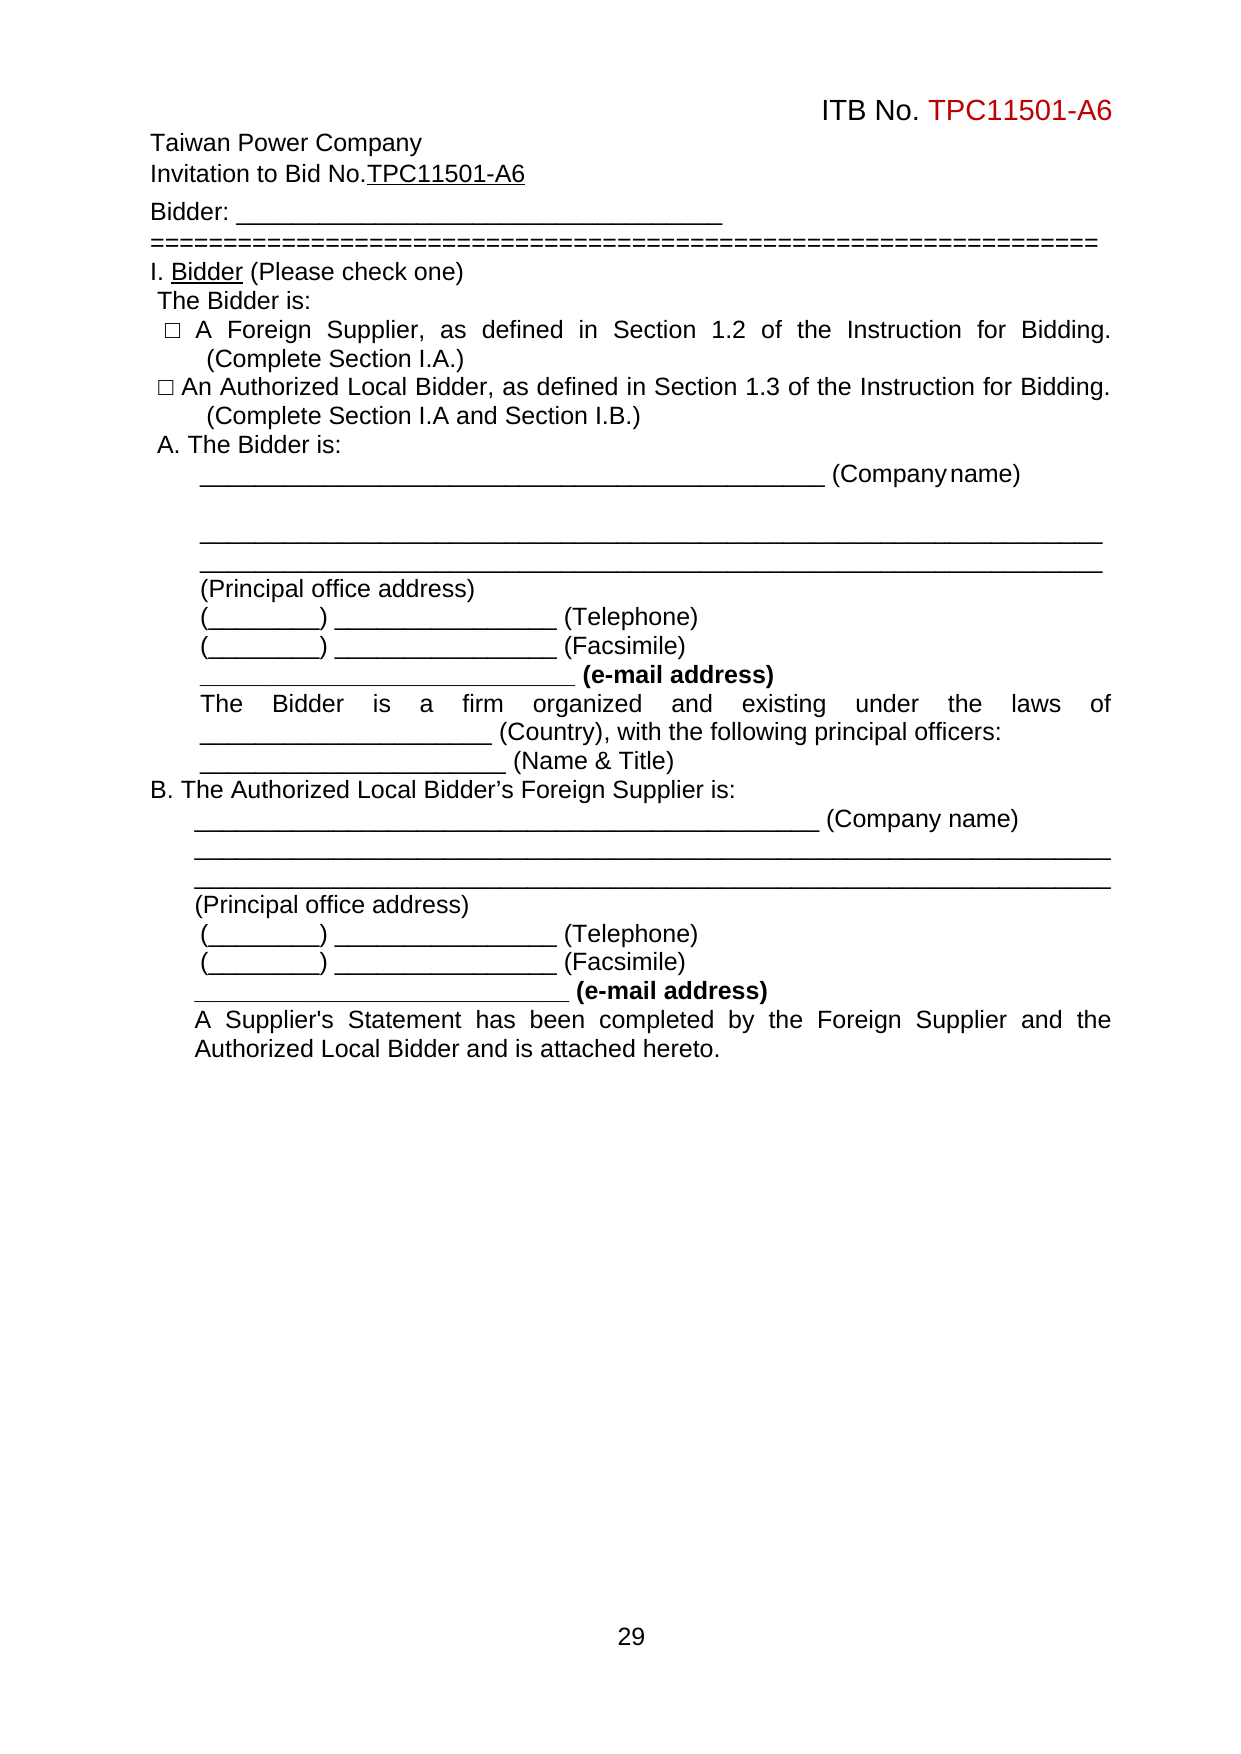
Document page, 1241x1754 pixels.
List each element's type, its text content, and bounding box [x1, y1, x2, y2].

text A Supplier's Statement has been completed by the Foreign Supplier and the Authorized Local Bidder and is attached hereto. [194, 1005, 1113, 1062]
text (________) ________________ (Facsimile) [194, 947, 1113, 976]
text The Bidder is a firm organized and existing under the laws of _____________________ (Country), with the following principal officers: [150, 689, 1113, 746]
text B. The Authorized Local Bidder’s Foreign Supplier is: [150, 775, 1113, 804]
text (________) ________________ (Telephone) [194, 919, 1113, 947]
text _____________________________________________ (Company name) [150, 459, 1113, 487]
text Taiwan Power Company [150, 126, 1113, 157]
text The Bidder is: [150, 286, 1113, 315]
text ___________________________ (e-mail address) [194, 976, 1113, 1005]
text □ A Foreign Supplier, as defined in Section 1.2 of the Instruction for Bidding. (Complete Section I.A.) [150, 315, 1113, 372]
text Invitation to Bid No.TPC11501-A6 [150, 157, 1113, 189]
text (________) ________________ (Telephone) [150, 602, 1113, 631]
text □ An Authorized Local Bidder, as defined in Section 1.3 of the Instruction for Bidding. (Complete Section I.A and Section I.B.) [150, 372, 1113, 430]
text ___________________________ (e-mail address) [150, 660, 1113, 689]
text I. Bidder (Please check one) [150, 257, 1113, 286]
text ____________________________________________________________________________________________________________________________________ (Principal office address) [194, 832, 1113, 919]
text (________) ________________ (Facsimile) [150, 631, 1113, 660]
text __________________________________________________________________________________________________________________________________ (Principal office address) [150, 487, 1113, 602]
text A. The Bidder is: [150, 430, 1113, 459]
text Bidder: ___________________________________ [150, 189, 1113, 226]
text ================================================================= [150, 226, 1113, 257]
text _____________________________________________ (Company name) [194, 804, 1113, 832]
text ______________________ (Name & Title) [150, 746, 1113, 775]
